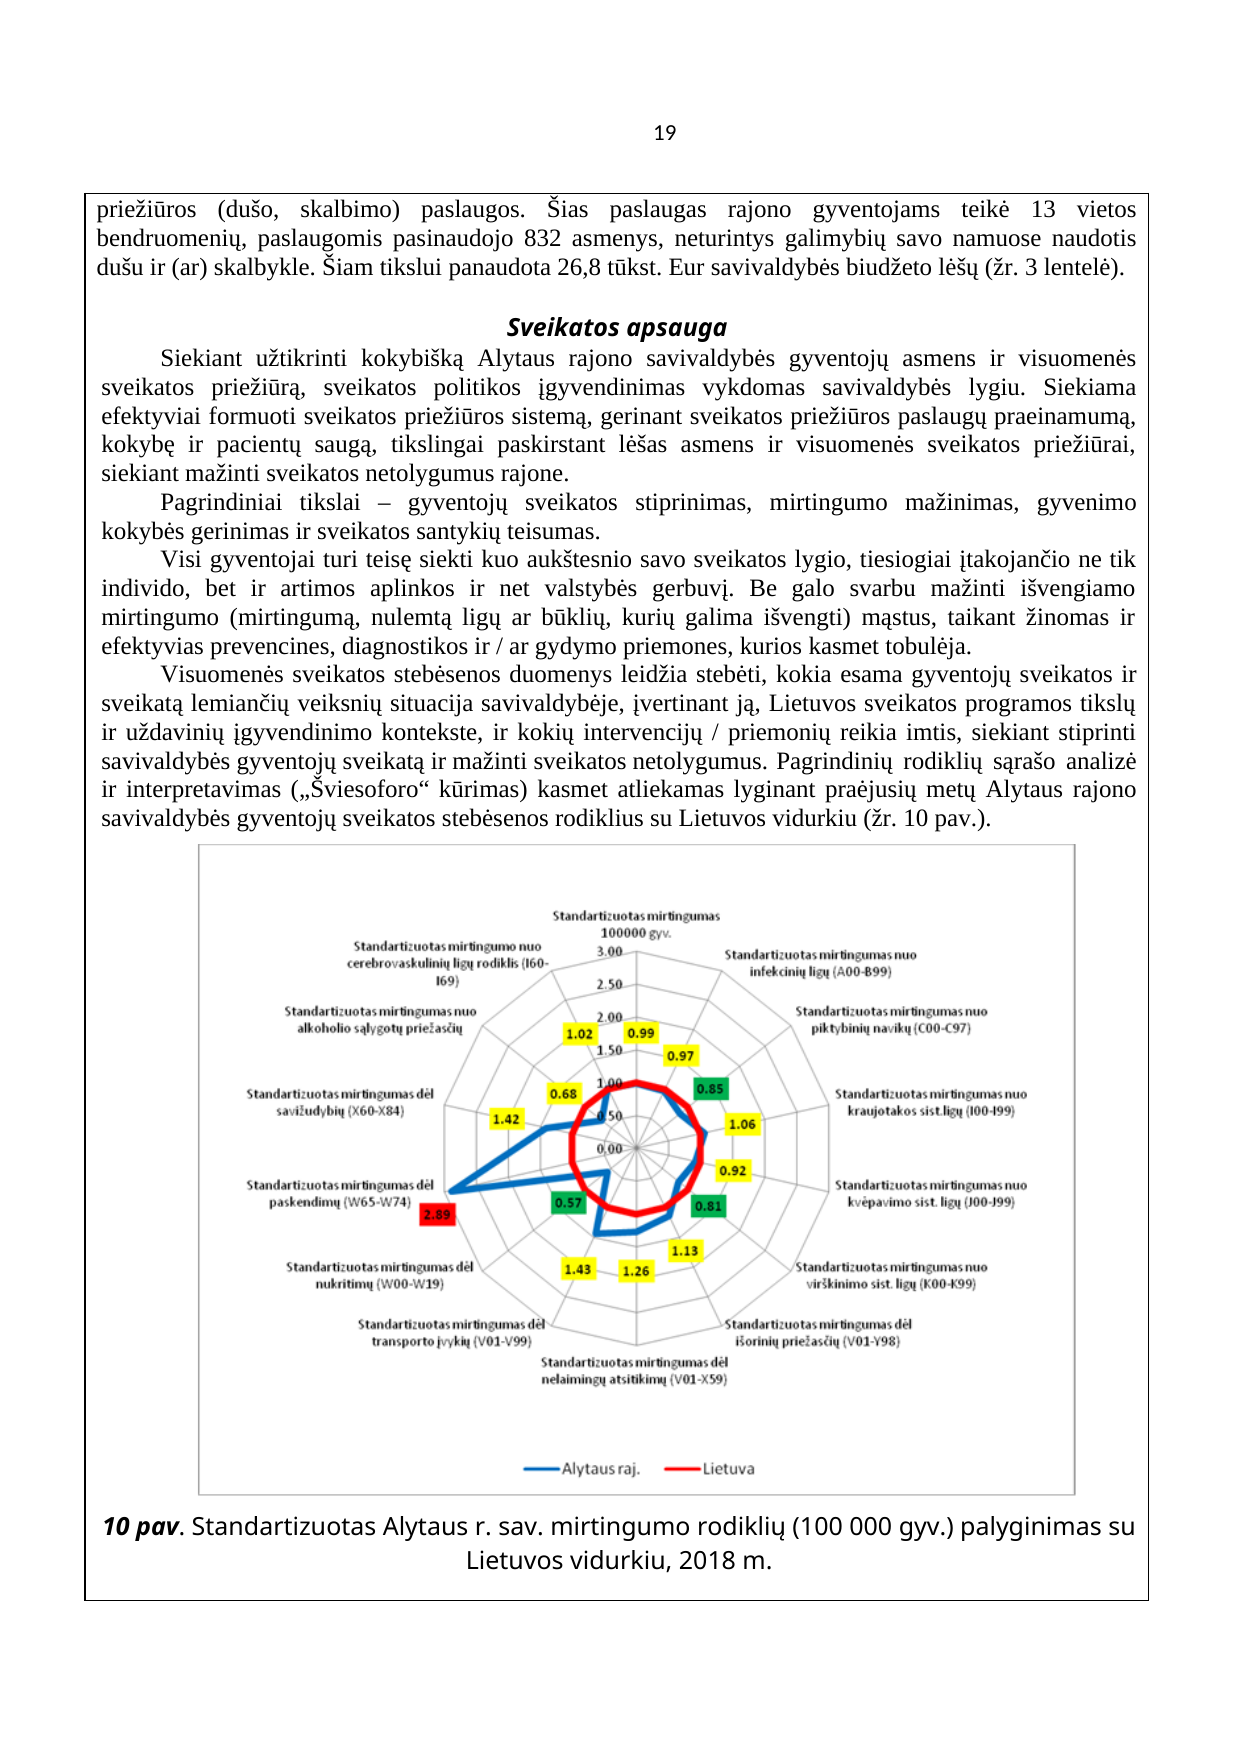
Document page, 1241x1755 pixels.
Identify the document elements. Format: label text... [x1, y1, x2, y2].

table_cell [1149, 193, 1154, 1600]
table_cell 7 pav. Registruotų bedarbių ir darbingo amžiaus gyventojų santykis 2011–2019 metais, proc. Šaltinis: Lietuvos statistikos departamentas, 2020 Nedarbo lygis – tai bedarbių ir darbingo amžiaus gyventojų santykis. Alytaus rajone 2019 metais nedarbas sudarė 9,6 procento, kai šalies vidurkis – 8,4 procento. 2020 m. sausio 1 d. šalyje buvo registruota 150,5 tūkst. bedarbių, 2019 m. sausio 1 d. – 154,4 tūkst., vadinasi, per metus bedarbių skaičius sumažėjo 3,9 tūkst. Alytaus rajono savivaldybė yra žiedinė savivaldybė, o situaciją jos darbo rinkoje stipriai įtakoja tendencijos Alytaus miesto ūkyje ir darbo rinkoje. Bankrutavus stambiosioms Alytaus miesto pramonės įmonėms, kur dirbo nemaža dalis rajono gyventojų, jie neteko darbo. Pastaruosius keletą metų situacija Alytaus regiono darbo rinkoje, o ypač Alytaus rajone gerėja. Nedarbas Alytaus rajone mažėja didesniais tempais nei regione ir šalyje. Situacija gerėja ir dėka glaudesnio darbo biržos ir savivaldybės bendradarbiavimo, integruojant socialinės paramos gavėjus į darbo rinką. Socialinės paramos gavėjų skaičius pastaraisiais metais stipriai sumažėjo, o tai didina rajono gyventojų motyvaciją aktyviau ieškoti darbo. Tarp 15-64 metų amžiaus Alytaus rajono savivaldybės gyventojų, užimtumo lygis ženkliai didėja. 2016 m. užimtumo lygis siekė 55,9 proc. (iš jų užimtumo lygis vyrų tarpe buvo 57,9 proc., o moterų tarpe – 53,1 proc.). 2017 m. bendras užimtumo lygis rajone buvo 60,2 proc., tai reiškia, kad padidėjo 4,3 proc. Vyrų tarpe užimtumo lygis padidėjo 3,2 proc. (iki 61,1 proc.), o moterų tarpe užimtumo lygis padidėjo 5,5 proc., iki 58,6 proc. 2018 m. užimtumo lygis padidėjo 2,6 proc., lyginant su 2017 m. ir pasiekė 62,8 proc. lygį. Alytaus rajono darbdaviai noriai naudojasi darbo biržos programomis. Kasmet į aktyvias darbo rinkos priemones nukreipiama apie 700 rajono gyventojų. Per 2019 m. užimtumo tarnyba ( buvusi darbo birža ) įdarbino - 1363 bedarbių, iš jų 1164 nuolatiniam darbui ir 199 terminuotam. Pažymėtina kad Alytaus regiono bedarbius neskatina įsidarbinti žemesnis nei vidutinis šalyje darbo užmokestis. Rajono gyventojų galimybes įsidarbinti riboja ir nuvykimo į darbą iš kaimiškų vietovių problema. Įtakos nedarbo mastui turi spartus gyventojų senėjimas ir mažėjantis darbingo amžiaus asmenų skaičius. Užimtumo tarnyboje 2019 m. registruota 242 jaunų iki 29 m. amžiaus, o vyresnių nei 50 metų - 800 (44 proc.) bedarbių. Alytaus rajono savivaldybė 2 lentelė. Užimtumo tarnybos statistinė informacija Alytaus rajono savivaldybėje Šaltinis : Lietuvos užimtumo tarnyba http://uzt.lt/darbo-rinka/, 2020 Darbo užmokestis apskrityje ir savivaldybėje Analizuojant vidutinį darbo užmokestį, neatskaičius mokesčių ir vertinant kartu su individualių įmonių mokamu darbo užmokesčiu, galima teigti, kad 2014-2018 m. laikotarpiu vidutinis darbo užmokestis Alytaus r. sav. ir šalies mastu, didėjo (žr. 8 pav.). 2018 m. atotrūkis tarp šalies ir rajono vidutinio darbo užmokesčio buvo 165,2 Eur, neatskaičius mokesčių. Lyginant su 2017 m. atotrūkis išlieka panašus. Per 2017-2018 m. laikotarpį vidutinis darbo užmokestis Alytaus r. sav. padidėjo 86,2 Eur. Šalies mastu vidutinis darbo užmokestis 2017-2018 m. laikotarpiu padidėjo 83,7 Eur, vadinasi, darbo užmokestis, neatskaičius mokesčių, šalies mastu ir savivaldybėje didėjo ta pačia tendencija. 8 pav. Vidutinis darbo užmokestis Alytaus r. sav. (mėnesinis, bruto), Eur, lyginant šalies mastu ir išskiriant Alytaus r. sav. pagal lytį Šaltinis: Lietuvos statistikos departamentas, 2020 Lyginant vidutinį bruto darbo užmokestį Alytaus r. sav. pagal lytį 2014-2018 m. laikotarpiu, galima teigti, kad skirtumas tarp vidutinio darbo užmokesčio yra 32,7 Eur, vyrų naudai. Didžiausias atotrūkis tarp vyrų ir moterų atlyginimo buvo 2017 m., jis siekė net 61 Eur – vyrų vidutinis atlyginimas siekė 704,3 Eur, o moterų – 643,5 Eur. 2018 m. skirtumas tarp vidutinių atlyginimų sumažejo dvigubai, iki 29,9 Eur ir siekė vyrų atlyginimas – 774 Eur, o moterų – 744,1 Eur. Taip pat, galima pastebėti, kad 2018 m. lyginant su 2017 m., moterų vidutinis atlyginimas padidėjo net 100,6 Eur. Analizuojant vidutinį darbo užmokestį Alytaus apskrities savivaldybėse 2010-2018 metų laikotarpiu galima teigti, kad didžiausias vidutinis darbo užmokestis, per visą analizuojamą laikotarpį, yra Alytaus miesto savivaldybėje, kur 2018 m. siekė 818 Eur (žr. 9 pav.). 2018 m. Alytaus rajono savivaldybėje vidutinis darbo užmokestis, lyginant su Alytaus miesto savivaldybe, buvo mažesnis 59 Eur ir siekė 759 Eur. Trečias pagal dydį Alytaus apskrityje darbo užmokestis, neatskaičius mokesčių, buvo Druskininkų sav., kur 2018 m. siekė 747 Eur. Už Alytaus r. sav. darbo užmokestis mažesnis 12 Eur. Ketvirtasis pagal didumą darbo užmokestis 2018 m. buvo Varėnos r. sav., kur siekė 678 Eur ir nuo Alytaus r. sav. atsiliko 81 Eur. Mažiausias darbo užmokestis, neatskaičius mokesčių, Alytaus apskrityje 2018 m. buvo Lazdijų r. sav., kur siekė 673 Eur, ir nuo Alytaus r. sav. atsiliko 86 Eur. 9 pav. Vidutinis mėnesinis bruto darbo užmokestis Alytaus regiono savivaldybėse, Eur Šaltinis: Lietuvos statistikos departamentas, 2020 Nepaisant spartaus darbo užmokesčio augimo, jis išlieka 3–4 kartus mažesnis nei vidutiniškai ES. Tai lemia žemas darbo našumas, vienos mažiausių ES vienetinės darbo sąnaudos, žemas kainų lygis. Socialinė apsauga Siekiant sudaryti sąlygas asmeniui (šeimai) ugdyti ir stiprinti gebėjimus ir galimybes savarankiškai spręsti savo socialines problemas, palaikyti socialinius ryšius su visuomene, taip pat padėti įveikti socialinę atskirtį, savivaldybė vykdo valstybines (valstybės perduotas savivaldybėms) ir savarankiškąsias savivaldybės socialinės paramos funkcijas: skiriant ir mokant įvairias socialines išmokas bei organizuojant socialinių paslaugų teikimą. 2019 m. socialinei paramai skirta 8,86 mln. Eur. Socialinės išmokos. 2019 metais išmokėta 7,6 mln. Eur įvairių socialinių išmokų 4979 asmenų. Daugiausia lėšų skirta išmokoms vaikams (3,5 mln. Eur) ir tikslinių kompensacijų išmokų gavėjams (2,2 mln. Eur). Vienkartinė piniginė parama. 2019 metais iš savivaldybės biudžeto lėšų 130,2 tūkst. Eur skirta šeimoms, dėl įvairių priežasčių (gaisro, stichinės nelaimės, ligos ir pan.) patekusioms į sunkią materialinę padėtį. Piniginė parama, atsižvelgiant į savivaldybės ir seniūnijų Piniginės socialinės paramos teikimo komisijų siūlymus, suteikta 907 šeimoms. Buvo remiami ir gerai besimokantys rajono studentai bei mokiniai. 2019 m. paramą gavo 12 aukštosiose bei profesinėse mokyklose besimokantys jaunuoliai. Iš viso studentams ir mokiniams išmokėta 4 tūkst. Eur. Socialinės paslaugos. 2019 m. socialinės paslaugos suteiktos 4474 asmenims, išlaidos siekė 1,26 mln. Eur. Daugiausia lėšų (750,7 tūkst. Eur) panaudota senyvo amžiaus asmenų ir neįgaliųjų socialinei globai stacionariose socialinės globos įstaigose, t. y. Miroslavo globos namuose, Pivašiūnų globos namuose, Rumbonių parapijos grupinio gyvenimo namuose, kitų savivaldybių ar valstybės globos namuose, finansuoti. Šiose įstaigose 2019 m. gyveno ir gavo socialinės globos paslaugas 147 asmenys. 95 senyvo amžiaus asmenims bei neįgaliesiems buvo teikiamos socialinės priežiūros paslaugos ir integrali pagalba (dienos socialinė globa ir slauga) jų namuose. Išlaidos pagalbai į namus ir integraliai pagalbai 137,2 tūkst. Eur. 3 lentelė . Duomenys apie suteiktas socialines paslaugas 2019 metais 24 rajono žmonės su negalia pasinaudojo specialaus transporto paslaugomis. Jie buvo vežami į gydymo, reabilitacijos įstaigas, kultūros, sporto renginius. Alytaus rajone vykdoma Būsto pritaikymo žmonėms su negalia programa. 2019 m. būstai pritaikyti 6 neįgaliems rajono gyventojams. Šiam tikslui skirta 20,9 tūkst. Eur (16,0 tūkst. Eur iš valstybės biudžeto, 4,9 tūkst. Eur iš savivaldybės biudžetų lėšų). Neįgalieji, turintys specialiųjų poreikių, buvo aprūpinti techninės pagalbos priemonėmis. 2019 m. tokia pagalba buvo suteikta 42 asmenims. Šeimoms, patyrusioms socialinę riziką, teikiamos socialinės priežiūros paslaugos. 2019 m. socialinės paslaugos suteiktos 126 šeimoms. Įgyvendindama Europos pagalbos labiausiai skurstantiems asmenims fondo nuostatas, savivaldybės administracija organizavo maisto produktų ir higienos prekių išdalijimą labiausiai nepasiturintiems asmenims. Paramą maisto produktais gavo 3078 rajono gyventojų. Savivaldybės administracija vykdo socialinės reabilitacijos paslaugų neįgaliesiems bendruomenėje projektų (toliau – projektai) administravimo funkciją. 2019 metais savivaldybės administracija organizavo projektų vertinimą bei atranką, skyrė lėšų ir finansavo projektus, kontroliavo projektų įgyvendinimą. Finansuoti 3 projektai, projektams įgyvendinti skirta 51,2 tūkst. Eur (42,9 tūkst. Eur valstybės biudžeto lėšos, 8,3 tūkst. Eur savivaldybės biudžeto lėšos). 2019 m. Alytaus rajono savivaldybės biudžeto lėšomis organizuotos asmeninės higienos ir priežiūros (dušo, skalbimo) paslaugos. Šias paslaugas rajono gyventojams teikė 13 vietos bendruomenių, paslaugomis pasinaudojo 832 asmenys, neturintys galimybių savo namuose naudotis dušu ir (ar) skalbykle. Šiam tikslui panaudota 26,8 tūkst. Eur savivaldybės biudžeto lėšų (žr. 3 lentelė). Sveikatos apsauga Siekiant užtikrinti kokybišką Alytaus rajono savivaldybės gyventojų asmens ir visuomenės sveikatos priežiūrą, sveikatos politikos įgyvendinimas vykdomas savivaldybės lygiu. Siekiama efektyviai formuoti sveikatos priežiūros sistemą, gerinant sveikatos priežiūros paslaugų praeinamumą, kokybę ir pacientų saugą, tikslingai paskirstant lėšas asmens ir visuomenės sveikatos priežiūrai, siekiant mažinti sveikatos netolygumus rajone. Pagrindiniai tikslai – gyventojų sveikatos stiprinimas, mirtingumo mažinimas, gyvenimo kokybės gerinimas ir sveikatos santykių teisumas. Visi gyventojai turi teisę siekti kuo aukštesnio savo sveikatos lygio, tiesiogiai įtakojančio ne tik individo, bet ir artimos aplinkos ir net valstybės gerbuvį. Be galo svarbu mažinti išvengiamo mirtingumo (mirtingumą, nulemtą ligų ar būklių, kurių galima išvengti) mąstus, taikant žinomas ir efektyvias prevencines, diagnostikos ir / ar gydymo priemones, kurios kasmet tobulėja. Visuomenės sveikatos stebėsenos duomenys leidžia stebėti, kokia esama gyventojų sveikatos ir sveikatą lemiančių veiksnių situacija savivaldybėje, įvertinant ją, Lietuvos sveikatos programos tikslų ir uždavinių įgyvendinimo kontekste, ir kokių intervencijų / priemonių reikia imtis, siekiant stiprinti savivaldybės gyventojų sveikatą ir mažinti sveikatos netolygumus. Pagrindinių rodiklių sąrašo analizė ir interpretavimas („Šviesoforo“ kūrimas) kasmet atliekamas lyginant praėjusių metų Alytaus rajono savivaldybės gyventojų sveikatos stebėsenos rodiklius su Lietuvos vidurkiu (žr. 10 pav.). 10 pav. Standartizuotas Alytaus r. sav. mirtingumo rodiklių (100 000 gyv.) palyginimas su Lietuvos vidurkiu, 2018 m. 2018 m. vidutinė tikėtina gyvenimo trukmė Alytaus rajone pasiekė 76,1 m., kai 2017 m. siekė 73,6 m. Lietuvoje 2018 m. vidutinė tikėtina gyvenimo trukmė buvo 76 m., kai 2017 m. – 75,7 m. Alytaus rajono gyventojų vidutinė tikėtina gyvenimo trukmė 2018 m. buvo didesnė už Lietuvos (76,0 m.) ir Alytaus apskrities (75,8 m.) vidurkį. 2018 m. duomenimis, didžioji dauguma visuomenės sveikatos stebėsenos rodiklių atitiko Lietuvos vidurkį, t. y. nepateko į savivaldybių dešimtuką, kuriose fiksuojama prasčiausia stebimo rodiklio situacija tarp visų Lietuvos savivaldybių. Lyginant su praėjusiais metais, pailgėjo vidutinė tikėtina gyvenimo trukmė, sumažėjo mirtingumas dėl išorinių priežasčių, kraujotakos sistemos ligų ir piktybinių navikų, didesnė tikslinės grupės gyventojų dalis pasinaudojo galimybe dalyvauti prevencinėse programose. Lietuvos gyventojų, kaip ir Alytaus rajono, mirties priežasčių struktūra jau daugelį metų išlieka nepakitusi. Trys pagrindinės mirties priežastys – kraujotakos sistemos ligos, piktybiniai navikai ir išorinės mirties priežastys, jos sudarė 82,3 proc. visų mirties priežasčių Lietuvoje (Alytaus rajone – 85,3 proc.). 2018 m. nuo kraujotakos sistemos ligų Lietuvoje mirė daugiau nei pusė, t. y. 55,4 proc. (2017 m. – 56,1 proc.) visų mirusiųjų, nuo piktybinių navikų – 20,3 proc. (2017 m. – 19,9 proc.) visų mirusiųjų, o nuo išorinių mirties priežasčių – 6,6 proc. (2017 m. – 7 proc.) visų mirusiųjų. 2018 m. Alytaus rajone nuo kraujotakos sistemos ligų mirė 63,2 proc. (2017 m. – 55,2 proc.) visų mirusiųjų, nuo piktybinių navikų – 16,2 proc. (2017 m. – 21,2 proc.) visų mirusiųjų, o nuo išorinių mirties priežasčių – 6 proc. (2017 m. – 7,7 proc.) visų mirusiųjų. Siekiant mažinti mirtingumą dėl pagrindinių mirties priežasčių, gerinti gyventojų sveikatos rodiklius būtina užtikrinti visuomenės sveikatos paslaugų prieinamumą, toliau aktyviai didinti gyventojų informuotumą sveikatos stiprinimo srityse. Vadovaujantis Higienos instituto parengta suaugusiųjų gyvensenos tyrimo organizavimo ir vykdymo metodika, 2018 m. atliktas Alytaus rajono savivaldybės suaugusiųjų gyventojų gyvensenos tyrimas. Atsižvelgiant į Alytaus rajono suaugusiųjų gyventojų skaičių bei lytį suformuota reprezentatyvi imtis, pagal kurią suplanuota apklausti 420 gyventojų. Vykdytos apklausos metu, 2018 m. kovo–gegužės mėnesiais, iš viso apklausti 416 gyventojų, iš jų 197 vyrai (47,4 proc.) ir 219 moterų (52,6 proc.). Analizuojant Alytaus rajono gyventojų gyvenimo kokybės, sveikatos, laimingumo, prislėgtos nuotaikos, gyvensenos pokyčių rodiklius nustatyta, kad 61,4 proc. suaugusiųjų gyvenimo kokybę vertino kaip gerą (Lietuvoje – 61,8 proc.) bei jaučiasi laimingi arba labai laimingi (Lietuvoje – 58,1 proc.). 57,0 proc. suaugusiųjų savo sveikatą vertino kaip gerą ir labai gerą (Lietuvoje – 58,1 proc.). Suaugusiųjų, kuriuos per praėjusį mėnesį buvo apėmusi prislėgta nuotaika, nerimas šiek tiek labiau ir daug labiau nei anksčiau buvo 12,0 proc. (Lietuvoje – 16,6 proc.) (žr. 11 pav.). 11 pav. Alytaus rajono suaugusiųjų gyventojų gyvensenos rodiklių (proc.) palyginimas su Lietuvos vidurkiu, 2018 m. 2018 m. savivaldybės teritorijoje veiklą tęsė pirminio lygio asmens sveikatos priežiūros paslaugas teikianti viešoji įstaiga Alytaus rajono pirminės sveikatos priežiūros centras, visuomenės sveikatos priežiūros paslaugas teikianti savivaldybės biudžetinė įstaiga Alytaus rajono visuomenės sveikatos biuras bei skubiosios medicinos paslaugas teikianti VšĮ Alytaus rajono greitosios pagalbos stotis, buvo teikiamos kitos iš savivaldybės biudžeto finansuojamos paslaugos. Asmens sveikatos priežiūros įstaigos sutarties pagrindu finansuojamos iš Privalomojo sveikatos draudimo fondo (PSDF). Vadovaujantis Vilniaus teritorinės ligonių kasos duomenimis, prisirašiusiųjų prie savivaldybės gydymo įstaigų (viešųjų Alytaus rajono savivaldybės ir privačios įstaigos „Disolis“) gyventojų skaičius 2019-12-31 dienos duomenimis – 19 019 asmenys. 2019 metų Alytaus rajono savivaldybės pirminės sveikatos priežiūros centras tęsė vykdyti projektą „Integrali pagalba į namus Alytaus rajone“, kurio tikslas teikti integralios pagalbos, t. y. slaugos ir socialinių paslaugų visumos paslaugas namuose. Teikiant šias paslaugas asmeniui tenkinami slaugos ir socialinių paslaugų poreikiai, teikiama nuolatinė kompleksinė specialistų pagalba ir priežiūra. Integrali pagalba teikiama komandos principu, kurią sudaro: socialinis darbuotojas ir jo padėjėjai, slaugytojas ir jo padėjėjai, masažistas, kineziterapeutas, ergoterapeutas. Kokybiškos visuomenės sveikatos priežiūros paslaugos visų amžiaus grupių rajono gyventojams, kaip ir ankstesniais metais, teikiamos per Alytaus rajono savivaldybės visuomenės sveikatos biurą, kuris įgyvendina savivaldybės savarankiškas ir valstybines visuomenės sveikatos priežiūros funkcijas pagal šalyje ir savivaldybėje nustatytus ir patvirtintus visuomenės sveikatos priežiūros prioritetus, tikslus ir uždavinius. Papildoma (ne asmens sveikatos priežiūros įstaigoje) psichologinė pagalba Alytaus rajono gyventojams Alytaus rajono savivaldybės visuomenės sveikatos biure yra teikiama nuo 2017 m. vasario mėnesio (žr. 12 pav.). Treti metai, kai rajono gyventojai, minimaliomis laiko bei lėšų sąnaudomis, gali gauti profesionalią pagalbą - specialistas vyksta į seniūnijas, mokyklas, globos namus. Pagalba žmonėms tapo lengviau prieinama. Pageidaujantys gauti profesionalią pagalbą, gali registruotis konsultacijai per seniūnijų socialinius darbuotojus, el. paštu, tiesiogiai skambinti specialistui telefonu ar kalbėtis per Skype. 12 pav. Psichologo konsultacijų dinamika Kitos sveikatos priežiūros programos ir paslaugos Visuomenės sveikatos rėmimo specialioji programa. Viena iš savivaldybės savarankiškųjų funkcijų – savivaldybės visuomenės sveikatos specialiosios rėmimo programos rengimas ir įgyvendinimas. 2019 metais siekiant tikslingai, kryptingai organizuoti ir užtikrinti visuomenės sveikatos specialiosios rėmimo programos vykdymą, pagal šią programą, sutarties pagrindu, tarp projekto vykdytojų ir savivaldybės administracijos direktoriaus, buvo finansuota 13 projektų. Projektai įvairiapusiai, apimantys visas gyventojų grupes, įvairūs pagal veiklas ir vykdymo būdus, atitinka vertinimo kriterijus ir savivaldybės prioritetines sveikatos kryptis: vaikų ir jaunimo sveikata, lėtinių neinfekcinių ligų ir traumų prevencija, sveikos mitybos ugdymas, fizinio aktyvumo skatinimas, psichinės sveikatos gerinimas. Visi projektų vykdytojai projektams skirtas lėšas įsisavino, užsibrėžtus vertinimo kriterijus įvykdė sėkmingai. Dantų protezavimo paslaugos teikimas. Gyventojams nemokama dantų protezavimo paslauga kompensuojama teisės aktais nustatyta tvarka iš privalomojo sveikatos draudimo fondo. Siekiant sumažinti gyventojų, laukiančių dantų protezavimo paslaugų eilę 2019 metais buvo skiriami papildomi asignavimai dantų protezavimo paslaugoms suteikti. Protezavimo paslauga pasinaudojo 62 Alytaus rajono savivaldybės gyventojai. Priklausomybių mažinimo programa. Toliau sėkmingai įgyvendinama Alytaus rajono savivaldybės priklausomybių mažinimo programa, kurios pagrindinis tikslas – padidinti savivaldybės gyventojų galimybes gydytis nuo priklausomybės ligų (žr. 13 pav.). Kasmet programa pasinaudoja apie 40-50 asmenų. Visiems programos dalyviams buvo suteiktos paslaugos dėl priklausomybės alkoholiui. Bendromis medikų, socialinių darbuotojų, bendruomenių narių ir programos dalyvių bei jų šeimų narių pastangomis per penkerius programos vykdymo metus daugiau nei trisdešimčiai programos dalyvių pavyko pasiekti teigiamų pokyčių jų gyvenime: įsidarbinta arba neprarastas darbas, pagerintos buities sąlygos, nekeliami vaikų priežiūros apribojimo klausimai ir pan. Visų metų atkryčių dinamika – iki 40 proc. 13 pav. Priklausomybių mažinimo programos dalyvių pasiskirstymas pagal lytį ir šeimyninę padėtį Užtikrinant kokybiškas ir gyventojams prieinamas sveikatos priežiūros paslaugas savivaldybėje taip pat buvo vykdomos triukšmo prevencijos priemonės, maudyklų stebėsena, koordinuojamas tarpinstitucinis bendradarbiavimas, aktyviai dalyvaujama skleidžiant tikslinę informaciją savivaldybės gyventojams tiek asmens, tiek ir visuomenės sveikatos apsaugos srityse. Kultūra Siekiama gerinti gyventojų informacinį, kultūrinį aptarnavimą, išsaugoti ir plačiau panaudoti regiono kultūrinį savitumą, užtikrinant kultūros įstaigų veiklą, ugdyti visuomenės kultūrinį, pilietinį bei visuomeninį aktyvumą, tradicinės religinės bendruomenės skatinimas, formuoti ir įgyvendinti savivaldybės kultūros politiką bei atlikti visus veiksmus, susijusius su savivaldybės teigiamo įvaizdžio formavimu. Kultūros projektų finansavimui skirta 50000 Eur (svarbiausiems bei tradiciniams rajono renginiams, valstybinėms ir kalendorinėms datoms pažymėti, meno mėgėjų kolektyvams skatinti, leidybai).  Įgarsintas 105 rajono renginys. Naudota savivaldybės lauko mobili garso ir šviesos technika, mobili scena – 29 renginiuose.  Kuruota, koordinuota Alytaus rajono savivaldybės kultūros centro, viešosios bibliotekos veikla, rajoninės šventės, renginiai, parodos, tautodailininkų, amatininkų parodos-mugės. 4 lentelė. Alytaus rajono savivaldybės kultūros centro veikla Alytaus rajono savivaldybės kultūros centro skyriai be Savivaldybės tarybos skirtų lėšų, vykdydami veiklą, surinko specialiųjų lėšų, rado rėmėjų. 5 lentelė. Alytaus rajono savivaldybės kultūros centro specialiosios lėšos 2018 m. 6 lentelė. 2019 m. Alytaus rajono viešosios bibliotekos veikla 7 lentelė. Viešosios bibliotekos lėšos Bibliotekose buvo organizuojamos edukacinės popietės, teminiai vakarai, spaudinių kūrybos darbų parodos, viktorinos, konkursai, susitikimai, garsiniai skaitymai. Iš viso suorganizuota 1178 renginiai, iš jų 624 vaizdiniai (parodos). Nacionalinės Lietuvos bibliotekų savaitės metu vyko daugiau kaip 15 renginių. Alytaus rajono savivaldybės viešojoje bibliotekoje vyko interaktyvios literatūrinės viktorinos „Knygų graužiukas“ pristatymas. Daugų filiale vyko Algimanto Zubavičiaus knygos „Ichtiologo užrašai“ pristatymas. Kančėnų filialas skaitytojus pakvietė į įvairiakalbius K. Donelaičio „Metų“ skaitymus „Aš skaityti nepaliauju..“. VB ir filialuose vyko akcijos „Padovanok naują knygą bibliotekai“, knygų keitimosi akcija „Biblioteka-skaitytojas – skaitytojas-biblioteka“, „Aklas pasimatymas su knyga“ ir kt. Nuo birželio 15 d. vyko jau trečius metus penkių didžiųjų apskričių bibliotekų, Lietuvos aklųjų bibliotekos bei Apskričių viešųjų bibliotekų asociacijos organizuojamos nuotaikingos „Skaitymo iššūkio“ varžytuvės. Jose dalyvauti buvo kviečiami ne tik didžiųjų miestų, bet ir rajonų, miestelių bei kaimų skaitytojai, pasiryžę įveikti 5 su knygų skaitymu susijusias užduotis. Akcijos organizatoriai „Skaitymo iššūkio“ metu siekė paskatinti gyventojus apsilankyti bibliotekose, sužadinti norą laikyti rankose knygą bei visapusiškai domėtis skaitymo kultūra. VB ir jos filialai aktyviai įsitraukė į „Skaitymo iššūkio“ varžytuves ir subūrė tikrai dideles skaitančiųjų gretas. Kaip praėjusiais, taip ir šiais metais puikiai pasirodė Alytaus rajono savivaldybės viešoji biblioteka, tarp iššūkyje dalyvavusių 68 bibliotekų ir jų filialų užėmusi garbingą antrą vietą, o tarp 14 Vilniaus regiono bibliotekų ir jų filialų – pirmą. 449 rajono viešosios bibliotekos ir jos filialų skaitytojai per 3 akcijos mėnesius perskaitė 2 091 knygą ir nuo pirmą vietą užėmusios Jonavos rajono viešosios bibliotekos atsiliko tik 249 knygomis. 2018 m. rajono viešojoje bibliotekoje pristatyta Laimos Ziminskienės floristinių paveikslų-koliažų paroda, skirta Lietuvos valstybės atkūrimo 100-mečiui. Pavasarį vyko vienuoliktasis Nacionalinis diktantas, kurį rašė bibliotekininkai, skaitytojai ir Alytaus rajono savivaldybės darbuotojai. Rajono viešosios bibliotekos ir filialų skaitytojai dalyvavo gerumo akcijoje „Spalvotas pavasaris“, kurios metu surinkta ir padovanota onkologinėmis ligomis sergantiems ligoniams per 200 įvairiausių megztų ir nertų drabužėlių. Dauguose vyko IV-asis poezijos festivalis „Laukinės vaivorykštės 2018“ /Onės Baliukonės 70-mečiui/, kuriame dalyvavo poetai Marius Burokas, Ilzė Butkutė, Gintautas Dabrišius ir Albinas Galinis. Susirinkusiems koncertavo Simno kultūros centro muzikinis ansamblis „Flaya“. Birželio mėnesį rajono viešojoje bibliotekoje vyko filosofo, politologo, vertėjo, profesoriaus, visuomenės veikėjo, humanitarinių mokslų daktaro Vytauto Radžvilo knygos „Kiek kartų gali atgimti tauta?“ pristatymas. Metų pabaigoje VB surengė susitikimą su rašytoju, publicistu, filosofu, Sąjūdžio pirmeiviu Arvydu Juozaičiu. Renginio metu buvo pristatyta autoriaus knyga „Tėvynės tuštėjimo metas“. Lapkričio mėnesį Krokialaukio bibliotekos iniciatyva lankėsi „Misija Sibiras‘ 18“ dalyvis Domas Zenkevičius. Jis gimnazistams papasakojo apie jau tryliktus metus vykdomą projektą „Misija Sibiras“, kurio tikslas – sutvarkyti mūsų tautiečių trėmimų vietas, apleistas kapines, pastatyti atminimo simbolius – lietuviškomis kryždirbystės tradicijomis puoštus kryžius žuvusiems lietuviams Sibire, surasti ir pabendrauti su ten tebegyvenančiais tautiečiais ar jų atžalomis. SVB suorganizuoti 529 renginiai vaikams. Iš jų 65 kompleksiniai, 249 žodiniai ir 218 vaizdiniai renginiai. Balandžio 6 d. Butrimonių kultūros namuose vyko atviras renginys-kūrybinės dirbtuvės „Nerk į meną - 2018“. Šio renginio organizatoriai Alytaus rajono savivaldybės viešosios bibliotekos Butrimonių filialas ir Butrimonių gimnazija. Siekti pritraukti į šiuolaikinį kultūrinį vyksmą kuo daugiau vaikų bei jaunimo, plėsti jų pasaulėžiūrą, ugdyti jaunų žmonių kūrybinius gebėjimus – tai tikslas, kuris buvo numatytas ir pateikiant Alytaus r. savivaldybės viešosios bibliotekos Butrimonių filialo projektą Lietuvos Respublikos kultūros ministerijai dėl „Kūrybinių dirbtuvių“ Butrimonyse. Praniūnų biblioteka įgyvendindama projektą „Kūrybiškas laisvalaikis“, rugpjūčio mėnesį dienomis organizavo tris edukacines popietes bendruomenės vaikams. Visus tris užsiėmimus vedė lėlių kūrėja Rasa Benedikienė. Projektas „Kūrybiškas laisvalaikis“ buvo įgyvendinamas Alytaus rajono savivaldybės vaikų užimtumo projekto lėšomis. Technologiniai veiksniai Į gamybą orientuotos inovacinės veiklos efektyvumą labiausiai lemia technologiniai pasikeitimai, kurie nuolat vyksta išorinėje aplinkoje. Neįvertinus minėto veiksnio, inovacinės veiklos rezultatas gali tapti nekonkurentiškas. Pabrėžtina ir tai, kad itin daug reikšmės inovacinei veiklai turi intelektinis potencialas – informacija. Plinta daugybė esamų ir vis naujai atsirandančių kanalų, padeda laiku ir deramai įvertinti technologinius veiksnius (naujos technologijos, medžiagos, technika). Nesugebėti laiku reaguoti į nuolat vykstančius pasikeitimus inovacinei veiklai gali būti pražūtinga. Ilgalaikėje perspektyvoje svarbiausias ir patikimiausias Lietuvos ekonomikos augimo šaltinis yra žinios, technologijos ir žmonių ištekliai. Tokią išvadą lemia dvi priežastys. Pirma, Lietuvos vietinė rinka yra labai maža, o jos tradicinių produktų eksporto rinkos taip pat yra ribotos arba jose yra stipri konkurencija. Dėl šios priežasties, eksporto nevykdančios įmonės, šiuo, globalinės krizės laikotarpiu susidūrė su itin didelėmis problemomis ir dauguma jų priverstos bankrutuoti arba reorganizuoti savo veiklą. Antra, Lietuvoje jau senokai pasibaigė periodas, kai verslo įmonės galėjo palyginti nesunkiai, gaminant standartinius produktus, be didesnių pastangų ar taikant gana elementarius verslo organizavimo metodus gauti pelną. Šiuo sunkiu periodu, kai ekonomikos nuosmukis pasiekė apogėjų, siekiant sėkmingai plėtoti ir vystyti verslą, jau reikia išsiugdyti tokias kokybes, kurios siejasi su sėkmingos konkurencijos veiksniais. Norint įsitvirtinti naujose rinkose, Lietuvai reikia naujų technologijų ir inovacijų. Pagrindinės Alytaus rajono problemos – didžiųjų įmonių žlugimas. Vietoj žlugusių didžiųjų įmonių kūrėsi smulkusis ir vidutinis verslas. Didžioji dalis Alytaus rajono įmonių stengėsi vykdyti inovacines veiklas: kūrė naujus ir tobulino esamus produktus, diegė naujas ir modernias technologijas, pažangius vadybos metodus, kokybės valdymo sistemas. Dalis įmonių ir toliau planuoja investuoti į inovacijų diegimą. Pagrindinis veiksnys, skatinantis inovacijų diegimą versle, – išaugęs įmonės konkurencinis pranašumas, kuris suteikia stiprų pagrindą sparčiai inovacijų plėtrai, kad inovacinių projektų inicijavimas susijęs su įmonės ateities vizija ir ilgalaikiais tikslais, taip pat manoma, kad inovacijų diegimas išgelbės įmonę nuo gresiančios krizės. Viena iš didžiausių kliūčių, su kuriomis tenka susidurti naujus produktus ir procesus diegiančioms įmonėms – didelės investicijos ir per mažas inovacijų finansavimas. Priežastis – didelės išlaidos ir ekonominė naujovių diegimo rizika, ilgas inovacijų atsipirkimo laikas ir tinkamų lėšų šaltinių stoka. Kitas svarbus veiksnys – aukštos kvalifikacijos darbuotojų trūkumas. Alytaus miesto įmonių tyrimas parodė, kad inovacijų plėtrą stabdo tinkamos srities ir kvalifikacijos specialistų stygius arba prastokas jų parengimas. Žema verslininkų kvalifikacija ir aktyvumas dalyvaujant inovacinėje veikloje – viena aktualiausių inovacijų valdymo problemų. Įmonėms trūksta informacijos inovacijų klausimais. Daugelis įmonių susiduria su problema ieškodamos naujų technologijų, partnerių, kurie galėtų finansuoti naujų produktų ar paslaugų kūrimą. Daugelį gamybos atnaujinimo ir modernizavimo klausimų įmonės sprendžia neturėdamos pakankamai informacijos ir vadybinio pasirengimo, naudojant tokias priemones kaip verslininkų informatyvumo didinimas apie naujas verslo galimybes vietinėse ir tarptautinėse rinkose, apie galimus partnerius, viešųjų pirkimų bei kooperacijos su didesnėmis įmonėmis galimybes, technologines ir kitas inovacijas, finansavimo galimybes. Alytaus rajono savivaldybėje taip pat diegiamos naujausios technologijos, įdiegus jas pagerės savivaldybės administracijos vidaus administravimo ir valdymo tobulinimas. Įgyvendintas projektas yra pakankamai inovatyvus – programiniai sprendiniai pritaikomi konkretiems Alytaus rajono savivaldybės poreikiams. Programiniai sprendiniai sukurti taip, kad bus palikta nuolatinio tobulinimo galimybė – keičiantis įstatymams, savivaldybės valdymo struktūrai ar, paprasčiausiai, pagal savivaldybės darbuotojų poreikius ir pastabas, bus galima įterpti naujus modulius arba atnaujinti senus. Pagrindinė projekto pridėtinė vertė – nuolatinis tobulinimas ir lankstus reagavimas į besikeičiančią situaciją. Įgyvendinami projektai skirti įtraukti gyventojus į demokratijos procesus. Alytaus rajono savivaldybės administracija el. demokratijos priemonėmis siekia remti elektroninių sistemų, leidžiančių reikšti pilietinę nuomonę įvairiais valstybiniais ar regioniniais klausimais, kūrimą; plėtoti priemones, leidžiančias savivaldybės gyventojams daugiau sužinoti apie su jų gyvenimu susijusius valdžios sprendimus ir teikti pastabas teisės aktų projektams, diskutuoti, balsuoti ir kurti priemones, įtraukiančias jaunimą į jų socialinę aplinką. Projektu bus sukurtos ir įdiegtos el. priemonės, kuriomis savivaldybės atstovai galės pateikti visuomenei aktualius duomenis. Sukurtos el. priemonės rinkėjui leis užfiksuoti savo nuomonę savivaldybių tarybų svarstomais ir priimamais nutarimais ir palyginti savo nuomonę su politinių partijų ir atskirų tarybos narių valia vienu ar kitu klausimu. Numatoma įgyvendinti tokias veiklas: savivaldybės internetinės svetainės struktūros ir funkcionalumo modernizavimą pagal el. demokratijos principus ir nustatytus poreikius; kokybės vadybos sistemų diegimas Alytaus rajono savivaldybės administracijoje, gerinant piliečių aptarnavimą. Būtų gerinama viešųjų paslaugų kokybė. [86, 194, 1148, 1600]
